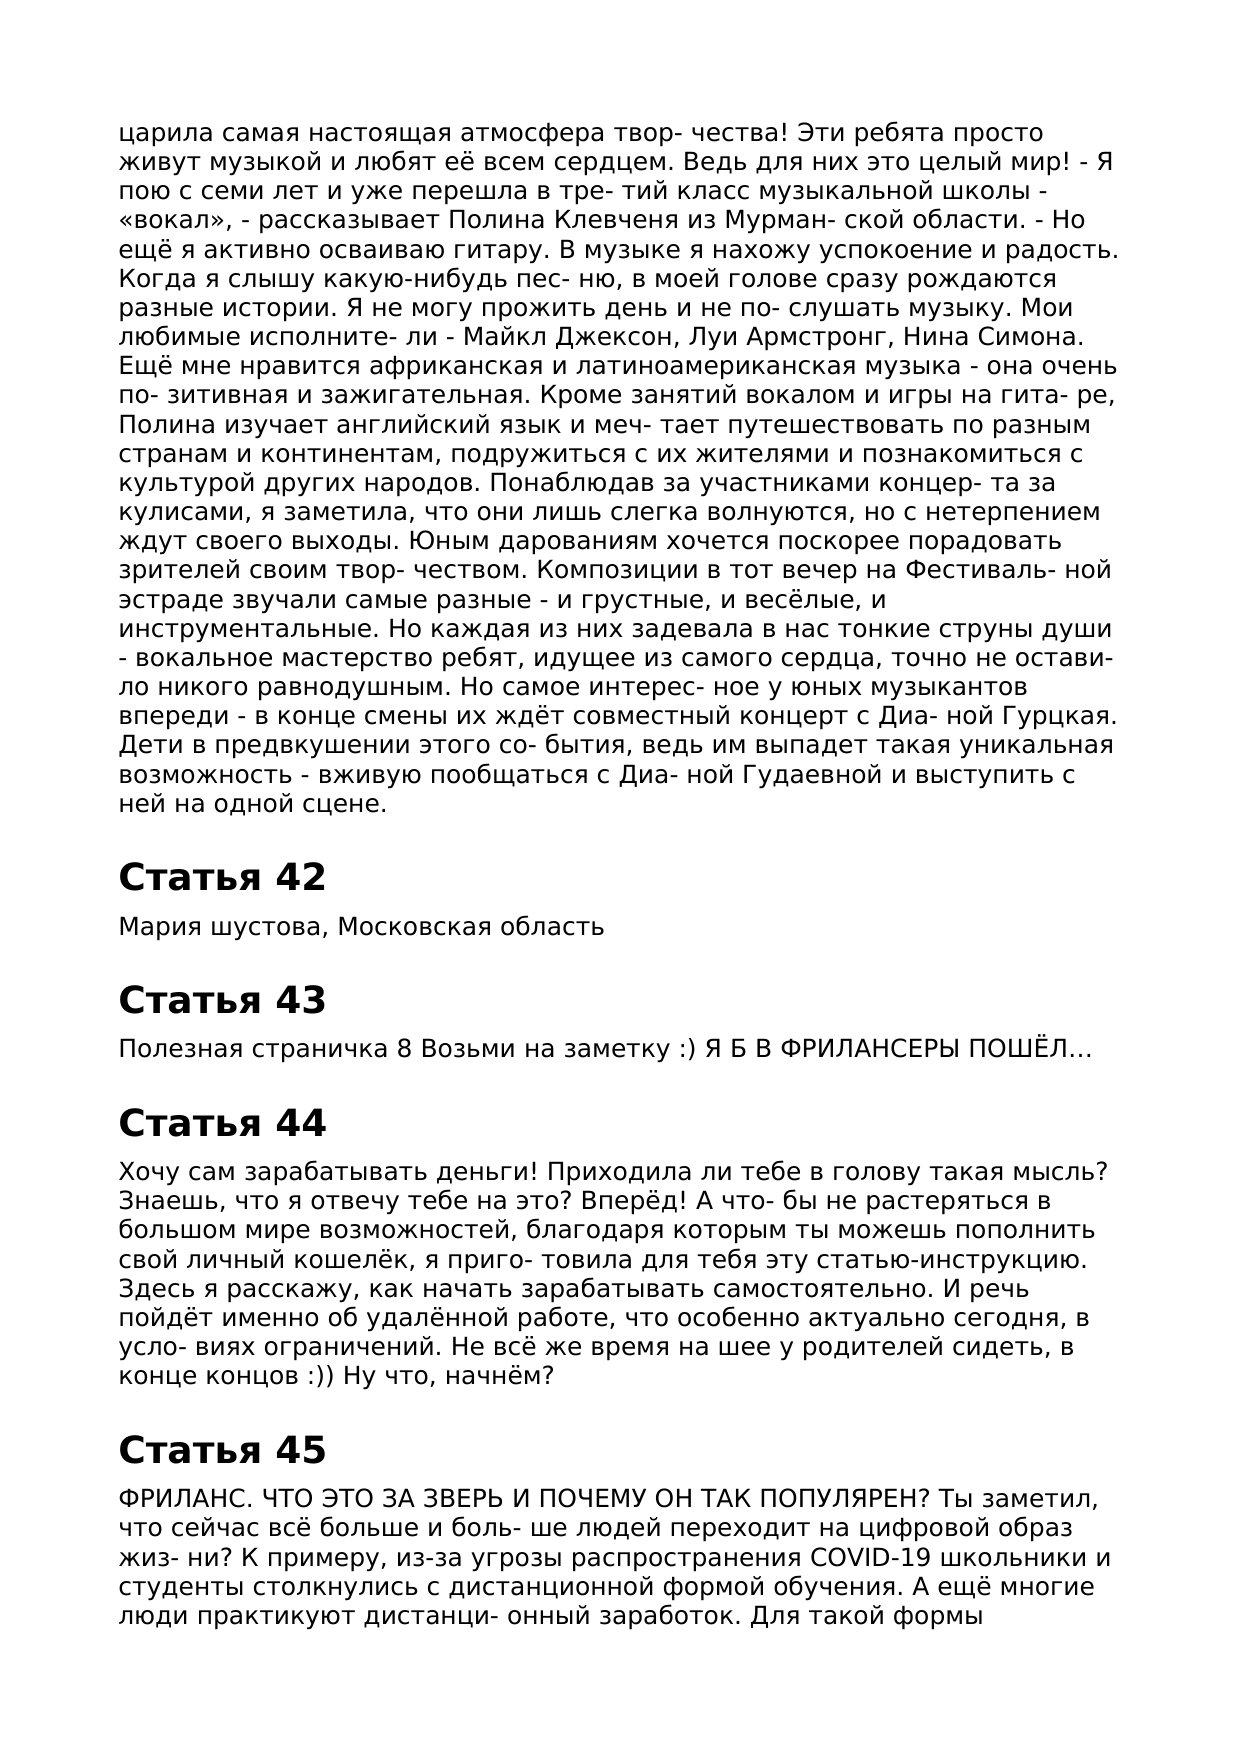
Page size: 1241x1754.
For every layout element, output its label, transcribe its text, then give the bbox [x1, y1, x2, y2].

text Полезная страничка 8 Возьми на заметку :) Я Б В ФРИЛАНСЕРЫ ПОШЁЛ… [118, 1034, 1122, 1064]
text царила самая настоящая атмосфера твор- чества! Эти ребята просто живут музыкой и любят её всем сердцем. Ведь для них это целый мир! - Я пою с семи лет и уже перешла в тре- тий класс музыкальной школы - «вокал», - рассказывает Полина Клевченя из Мурман- ской области. - Но ещё я активно осваиваю гитару. В музыке я нахожу успокоение и радость. Когда я слышу какую-нибудь пес- ню, в моей голове сразу рождаются разные истории. Я не могу прожить день и не по- слушать музыку. Мои любимые исполните- ли - Майкл Джексон, Луи Армстронг, Нина Симона. Ещё мне нравится африканская и латиноамериканская музыка - она очень по- зитивная и зажигательная. Кроме занятий вокалом и игры на гита- ре, Полина изучает английский язык и меч- тает путешествовать по разным странам и континентам, подружиться с их жителями и познакомиться с культурой других народов. Понаблюдав за участниками концер- та за кулисами, я заметила, что они лишь слегка волнуются, но с нетерпением ждут своего выходы. Юным дарованиям хочется поскорее порадовать зрителей своим твор- чеством. Композиции в тот вечер на Фестиваль- ной эстраде звучали самые разные - и грустные, и весёлые, и инструментальные. Но каждая из них задевала в нас тонкие струны души - вокальное мастерство ребят, идущее из самого сердца, точно не остави- ло никого равнодушным. Но самое интерес- ное у юных музыкантов впереди - в конце смены их ждёт совместный концерт с Диа- ной Гурцкая. Дети в предвкушении этого со- бытия, ведь им выпадет такая уникальная возможность - вживую пообщаться с Диа- ной Гудаевной и выступить с ней на одной сцене. [118, 118, 1122, 818]
subtitle Статья 42 [118, 856, 1122, 899]
text Хочу сам зарабатывать деньги! Приходила ли тебе в голову такая мысль? Знаешь, что я отвечу тебе на это? Вперёд! А что- бы не растеряться в большом мире возможностей, благодаря которым ты можешь пополнить свой личный кошелёк, я приго- товила для тебя эту статью-инструкцию. Здесь я расскажу, как начать зарабатывать самостоятельно. И речь пойдёт именно об удалённой работе, что особенно актуально сегодня, в усло- виях ограничений. Не всё же время на шее у родителей сидеть, в конце концов :)) Ну что, начнём? [118, 1157, 1122, 1391]
subtitle Статья 43 [118, 978, 1122, 1022]
text Мария шустова, Московская область [118, 912, 1122, 941]
text ФРИЛАНС. ЧТО ЭТО ЗА ЗВЕРЬ И ПОЧЕМУ ОН ТАК ПОПУЛЯРЕН? Ты заметил, что сейчас всё больше и боль- ше людей переходит на цифровой образ жиз- ни? К примеру, из-за угрозы распространения COVID-19 школьники и студенты столкнулись с дистанционной формой обучения. А ещё многие люди практикуют дистанци- онный заработок. Для такой формы [118, 1484, 1122, 1630]
subtitle Статья 44 [118, 1101, 1122, 1145]
subtitle Статья 45 [118, 1428, 1122, 1472]
